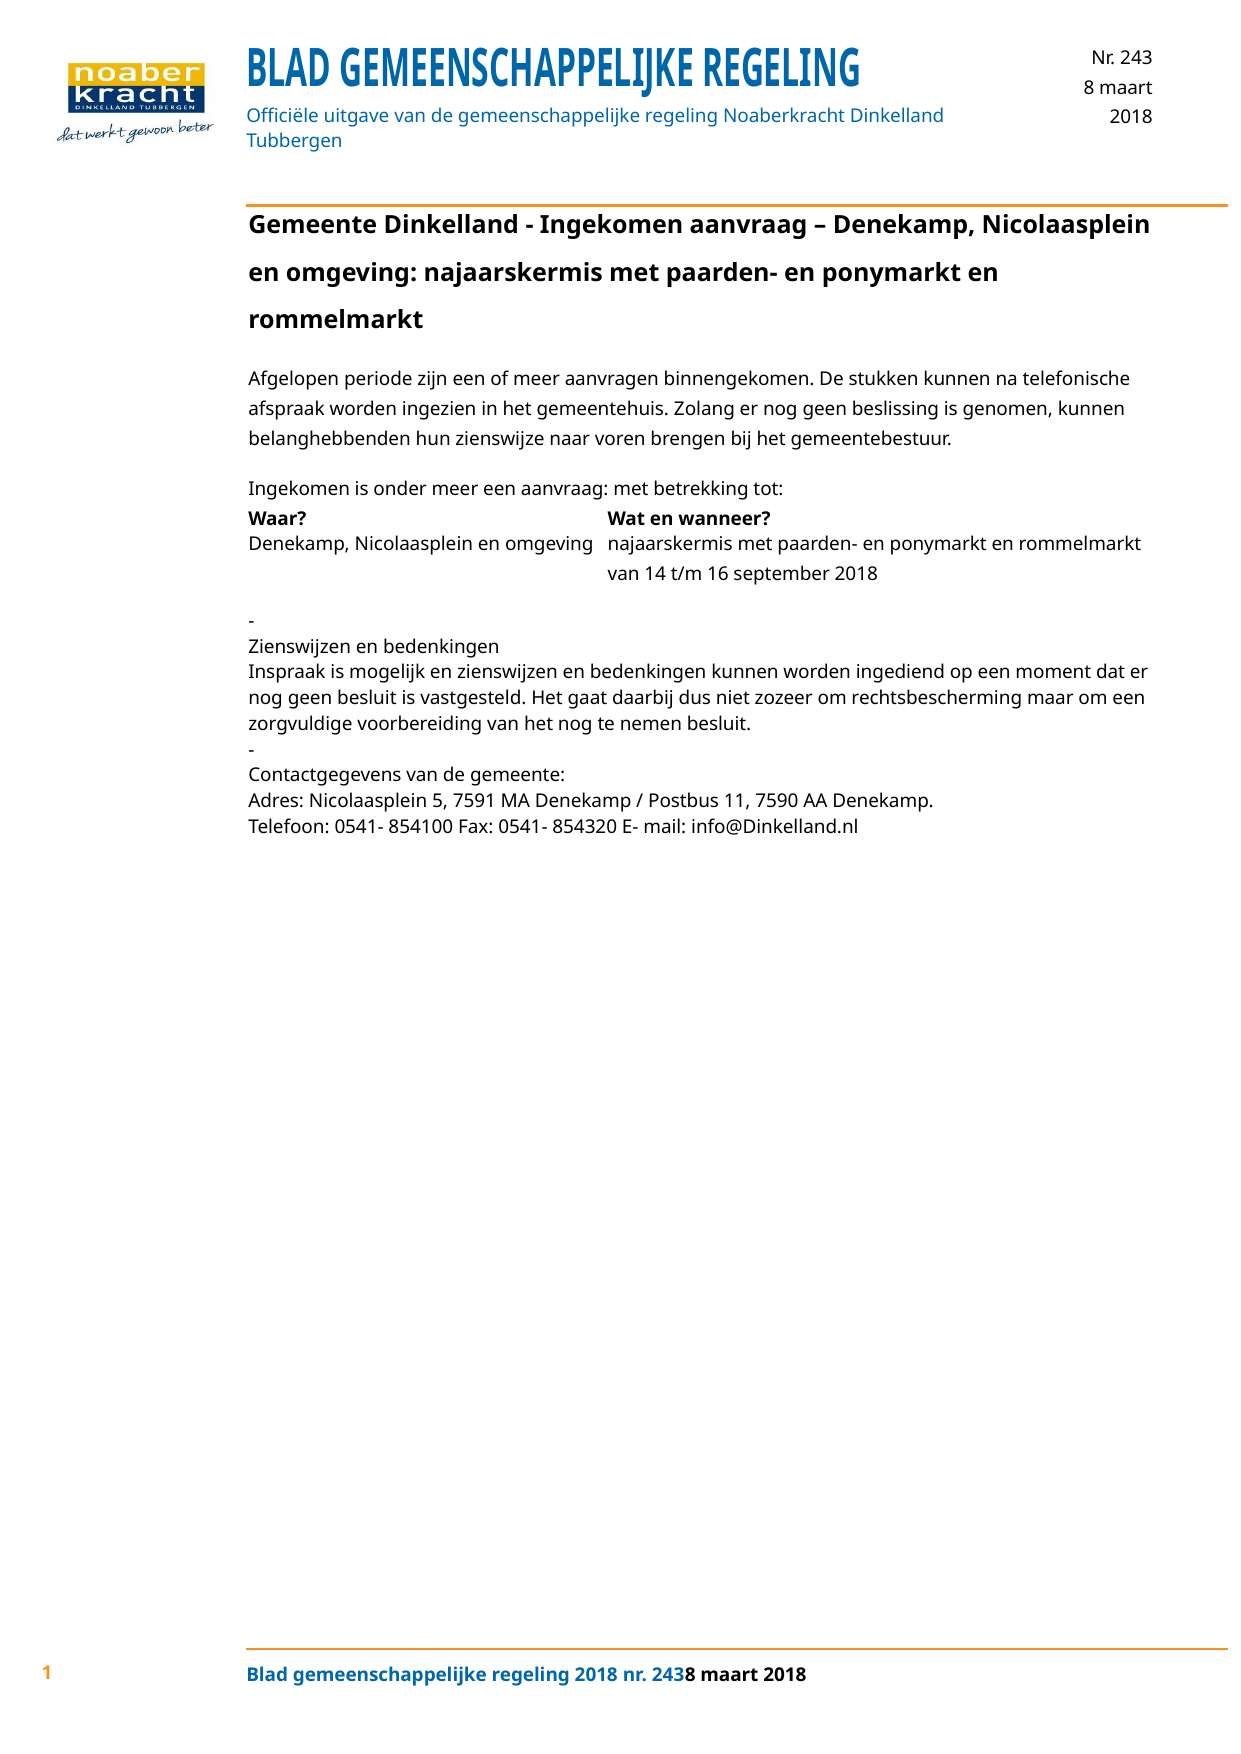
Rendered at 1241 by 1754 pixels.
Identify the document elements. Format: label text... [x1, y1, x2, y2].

picture [41, 47, 231, 172]
text Gemeente Dinkelland - Ingekomen aanvraag – Denekamp, Nicolaasplein en omgeving: najaarskermis met paarden- en ponymarkt en rommelmarkt [248, 207, 1152, 336]
text Inspraak is mogelijk en zienswijzen en bedenkingen kunnen worden ingediend op een moment dat er nog geen besluit is vastgesteld. Het gaat daarbij dus niet zozeer om rechtsbescherming maar om een zorgvuldige voorbereiding van het nog te nemen besluit. [248, 659, 1152, 736]
text Adres: Nicolaasplein 5, 7591 MA Denekamp / Postbus 11, 7590 AA Denekamp. [248, 787, 1152, 813]
text - [248, 736, 1152, 762]
table_cell najaarskermis met paarden- en ponymarkt en rommelmarkt van 14 t/m 16 september 2018 [608, 531, 1152, 586]
text Zienswijzen en bedenkingen [248, 633, 1152, 659]
text Contactgegevens van de gemeente: [248, 762, 1152, 787]
table_cell Denekamp, Nicolaasplein en omgeving [248, 531, 607, 586]
table_header Waar? [248, 505, 607, 531]
text Ingekomen is onder meer een aanvraag: met betrekking tot: [248, 475, 1152, 501]
text Afgelopen periode zijn een of meer aanvragen binnengekomen. De stukken kunnen na telefonische afspraak worden ingezien in het gemeentehuis. Zolang er nog geen beslissing is genomen, kunnen belanghebbenden hun zienswijze naar voren brengen bij het gemeentebestuur. [248, 366, 1152, 450]
text Telefoon: 0541- 854100 Fax: 0541- 854320 E- mail: info@Dinkelland.nl [248, 813, 1152, 839]
text - [248, 607, 1152, 633]
table_header Wat en wanneer? [608, 505, 1152, 531]
